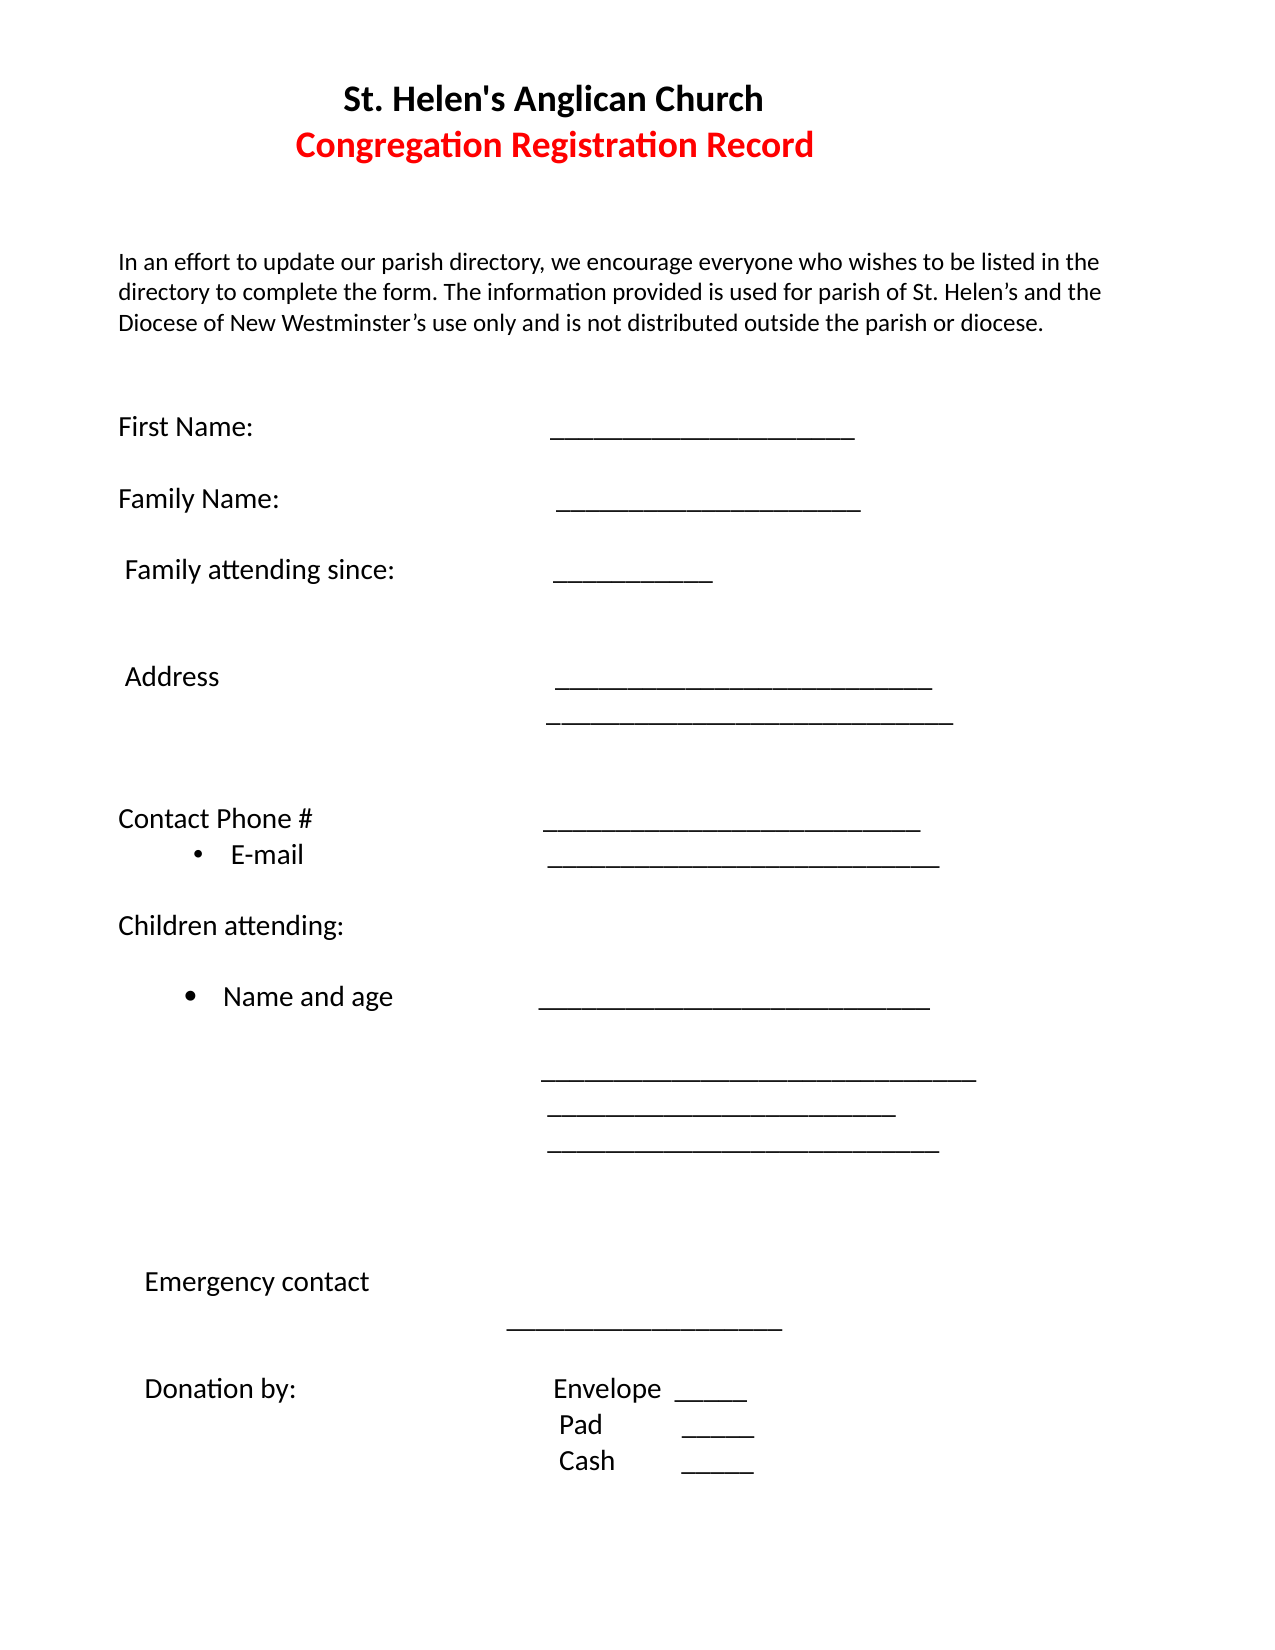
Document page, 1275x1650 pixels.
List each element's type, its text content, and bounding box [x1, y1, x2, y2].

text ______________________________ [185, 1050, 1157, 1085]
text In an effort to update our parish directory, we encourage everyone who wishes to be listed in the directory to complete the form. The information provided is used for parish of St. Helen’s and the Diocese of New Westminster’s use only and is not distributed outside the parish or diocese. [118, 246, 1157, 337]
text Pad _____ [118, 1406, 1157, 1442]
text Children attending: [118, 907, 1157, 943]
text ________________________ [185, 1085, 1157, 1121]
text ___________________________ [185, 1121, 1157, 1157]
text Cash _____ [118, 1442, 1157, 1477]
text Address __________________________ [118, 658, 1157, 693]
text Emergency contact [118, 1263, 1157, 1299]
text Contact Phone # __________________________ [118, 800, 1157, 836]
text ___________________ [118, 1299, 1157, 1335]
list E-mail ___________________________ [193, 836, 1157, 872]
text Family attending since: ___________ [118, 551, 1157, 587]
text First Name: _____________________ [118, 408, 1157, 444]
list Name and age ___________________________ [185, 978, 1157, 1014]
text Donation by: Envelope _____ [118, 1370, 1157, 1406]
text Family Name: _____________________ [118, 480, 1157, 515]
text ____________________________ [118, 693, 1157, 729]
